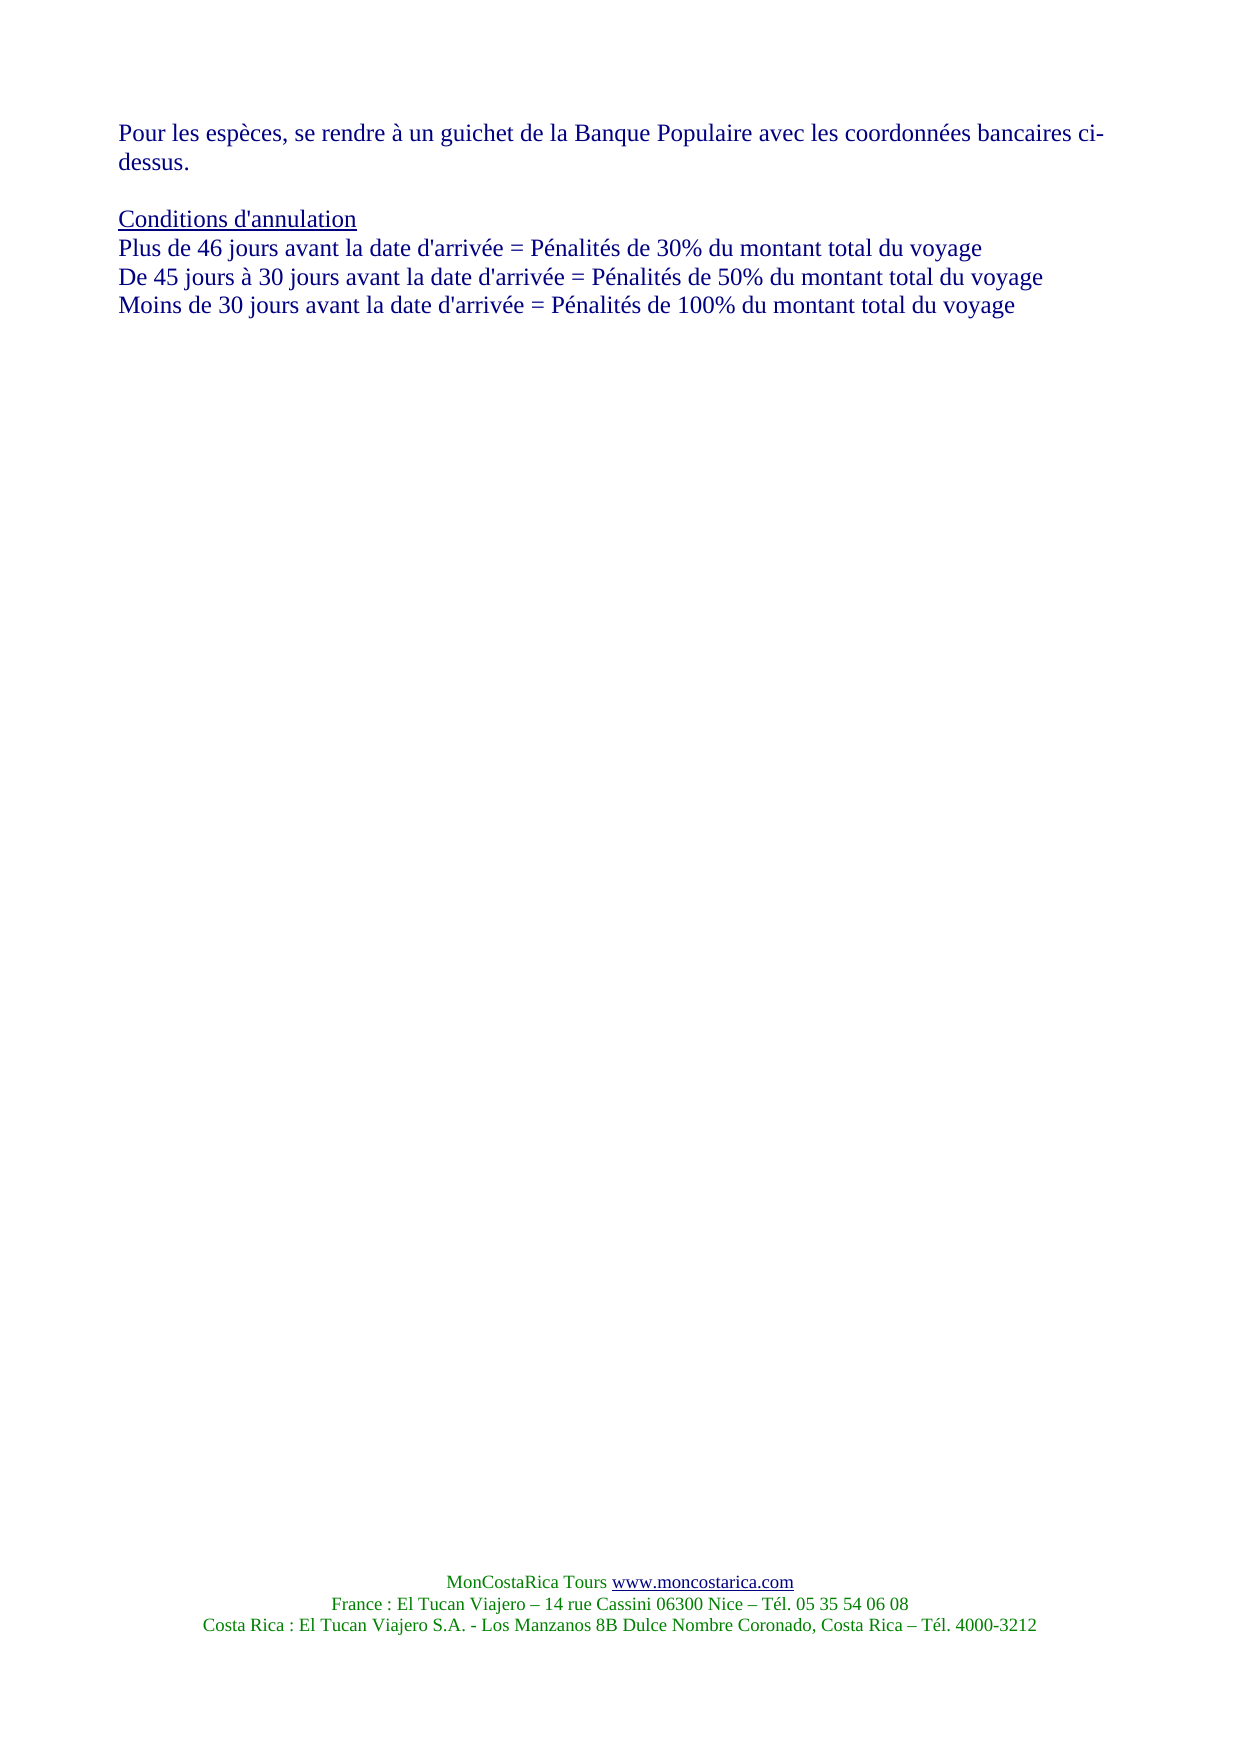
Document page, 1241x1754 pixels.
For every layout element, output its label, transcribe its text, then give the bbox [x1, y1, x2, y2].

text Plus de 46 jours avant la date d'arrivée = Pénalités de 30% du montant total du voyage [118, 233, 1122, 262]
text Moins de 30 jours avant la date d'arrivée = Pénalités de 100% du montant total du voyage [118, 291, 1122, 319]
text Pour les espèces, se rendre à un guichet de la Banque Populaire avec les coordonnées bancaires ci-dessus. [118, 118, 1122, 176]
text Conditions d'annulation [118, 204, 1122, 233]
text De 45 jours à 30 jours avant la date d'arrivée = Pénalités de 50% du montant total du voyage [118, 262, 1122, 291]
